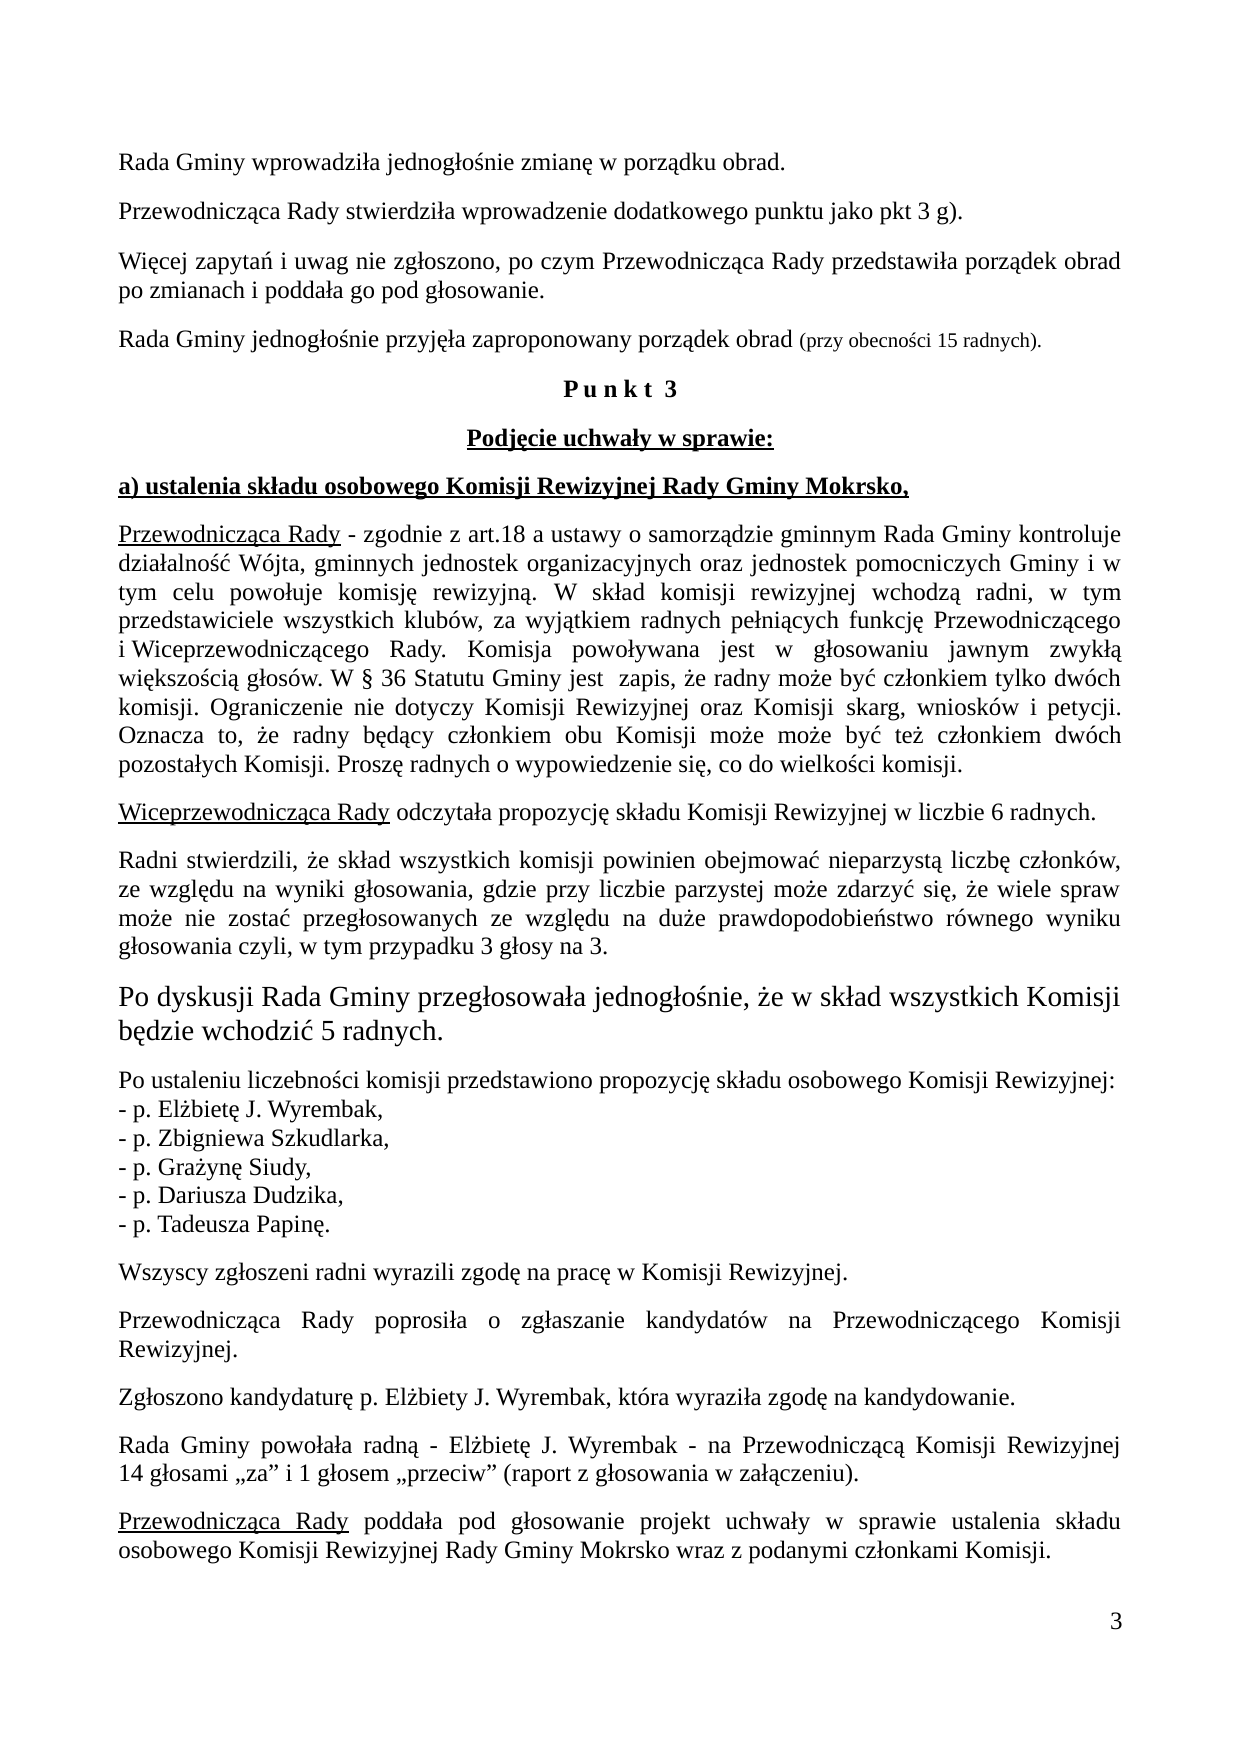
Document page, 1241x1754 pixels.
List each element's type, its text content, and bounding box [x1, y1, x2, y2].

text Wiceprzewodnicząca Rady odczytała propozycję składu Komisji Rewizyjnej w liczbie 6 radnych. [118, 797, 1122, 826]
text P u n k t 3 [118, 374, 1122, 403]
text Rada Gminy powołała radną - Elżbietę J. Wyrembak - na Przewodniczącą Komisji Rewizyjnej 14 głosami „za” i 1 głosem „przeciw” (raport z głosowania w załączeniu). [118, 1430, 1122, 1487]
text Przewodnicząca Rady stwierdziła wprowadzenie dodatkowego punktu jako pkt 3 g). [118, 196, 1122, 225]
text - p. Grażynę Siudy, [118, 1152, 1122, 1181]
text Wszyscy zgłoszeni radni wyrazili zgodę na pracę w Komisji Rewizyjnej. [118, 1257, 1122, 1286]
text - p. Elżbietę J. Wyrembak, [118, 1094, 1122, 1123]
text Rada Gminy wprowadziła jednogłośnie zmianę w porządku obrad. [118, 147, 1122, 176]
text Przewodnicząca Rady - zgodnie z art.18 a ustawy o samorządzie gminnym Rada Gminy kontroluje działalność Wójta, gminnych jednostek organizacyjnych oraz jednostek pomocniczych Gminy i w tym celu powołuje komisję rewizyjną. W skład komisji rewizyjnej wchodzą radni, w tym przedstawiciele wszystkich klubów, za wyjątkiem radnych pełniących funkcję Przewodniczącego i Wiceprzewodniczącego Rady. Komisja powoływana jest w głosowaniu jawnym zwykłą większością głosów. W § 36 Statutu Gminy jest zapis, że radny może być członkiem tylko dwóch komisji. Ograniczenie nie dotyczy Komisji Rewizyjnej oraz Komisji skarg, wniosków i petycji. Oznacza to, że radny będący członkiem obu Komisji może może być też członkiem dwóch pozostałych Komisji. Proszę radnych o wypowiedzenie się, co do wielkości komisji. [118, 519, 1122, 778]
text Przewodnicząca Rady poprosiła o zgłaszanie kandydatów na Przewodniczącego Komisji Rewizyjnej. [118, 1305, 1122, 1363]
text Radni stwierdzili, że skład wszystkich komisji powinien obejmować nieparzystą liczbę członków, ze względu na wyniki głosowania, gdzie przy liczbie parzystej może zdarzyć się, że wiele spraw może nie zostać przegłosowanych ze względu na duże prawdopodobieństwo równego wyniku głosowania czyli, w tym przypadku 3 głosy na 3. [118, 845, 1122, 960]
text - p. Tadeusza Papinę. [118, 1209, 1122, 1238]
text Po ustaleniu liczebności komisji przedstawiono propozycję składu osobowego Komisji Rewizyjnej: [118, 1066, 1122, 1094]
text a) ustalenia składu osobowego Komisji Rewizyjnej Rady Gminy Mokrsko, [118, 471, 1122, 500]
text - p. Dariusza Dudzika, [118, 1181, 1122, 1209]
text Podjęcie uchwały w sprawie: [118, 423, 1122, 452]
text Przewodnicząca Rady poddała pod głosowanie projekt uchwały w sprawie ustalenia składu osobowego Komisji Rewizyjnej Rady Gminy Mokrsko wraz z podanymi członkami Komisji. [118, 1506, 1122, 1564]
text Rada Gminy jednogłośnie przyjęła zaproponowany porządek obrad (przy obecności 15 radnych). [118, 324, 1122, 353]
text Zgłoszono kandydaturę p. Elżbiety J. Wyrembak, która wyraziła zgodę na kandydowanie. [118, 1382, 1122, 1411]
text Więcej zapytań i uwag nie zgłoszono, po czym Przewodnicząca Rady przedstawiła porządek obrad po zmianach i poddała go pod głosowanie. [118, 246, 1122, 303]
text - p. Zbigniewa Szkudlarka, [118, 1123, 1122, 1152]
text Po dyskusji Rada Gminy przegłosowała jednogłośnie, że w skład wszystkich Komisji będzie wchodzić 5 radnych. [118, 979, 1122, 1046]
